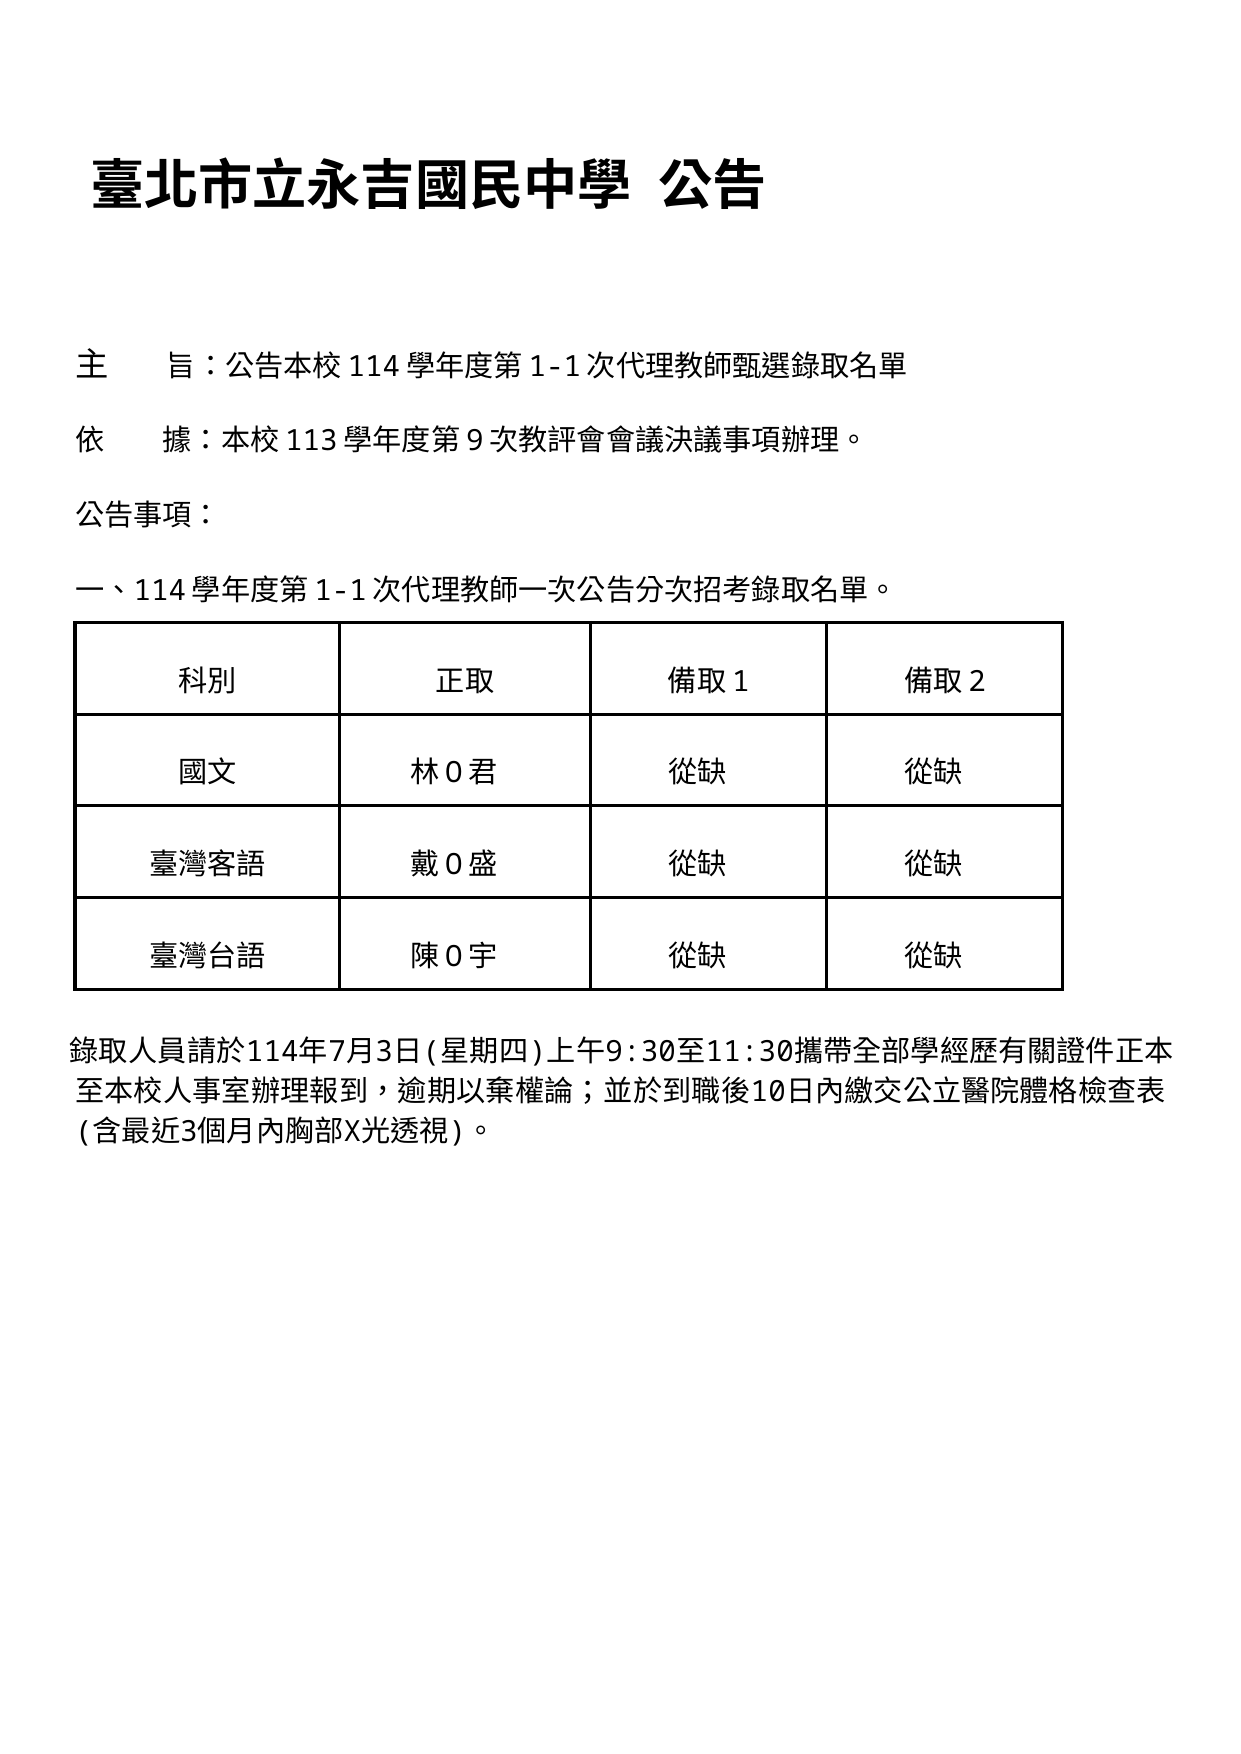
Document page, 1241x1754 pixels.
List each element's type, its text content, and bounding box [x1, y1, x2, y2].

table_header 備取2 [828, 624, 1061, 712]
table_cell 從缺 [592, 807, 825, 896]
table_header 備取1 [592, 624, 825, 712]
table_header 科別 [77, 624, 338, 712]
table_cell 林O君 [341, 716, 589, 804]
table_cell 從缺 [828, 899, 1061, 987]
table_cell 從缺 [828, 716, 1061, 804]
table_cell 臺灣台語 [77, 899, 338, 987]
text 臺北市立永吉國民中學 公告 [75, 108, 1181, 233]
table_cell 陳O宇 [341, 899, 589, 987]
table_header 正取 [341, 624, 589, 712]
table_cell 從缺 [828, 807, 1061, 896]
table_cell 臺灣客語 [77, 807, 338, 896]
text 公告事項： [75, 471, 1181, 533]
text 主 旨：公告本校114學年度第1-1次代理教師甄選錄取名單 [75, 321, 1181, 383]
table_cell 戴O盛 [341, 807, 589, 896]
text 依 據：本校113學年度第9次教評會會議決議事項辦理。 [75, 396, 1181, 458]
table_cell 國文 [77, 716, 338, 804]
table_cell 從缺 [592, 716, 825, 804]
text 錄取人員請於114年7月3日(星期四)上午9:30至11:30攜帶全部學經歷有關證件正本至本校人事室辦理報到，逾期以棄權論；並於到職後10日內繳交公立醫院體格檢查表(含最近3個月內胸部X光透視)。 [69, 1030, 1181, 1149]
text 一、114學年度第1-1次代理教師一次公告分次招考錄取名單。 [75, 546, 1181, 608]
table_cell 從缺 [592, 899, 825, 987]
